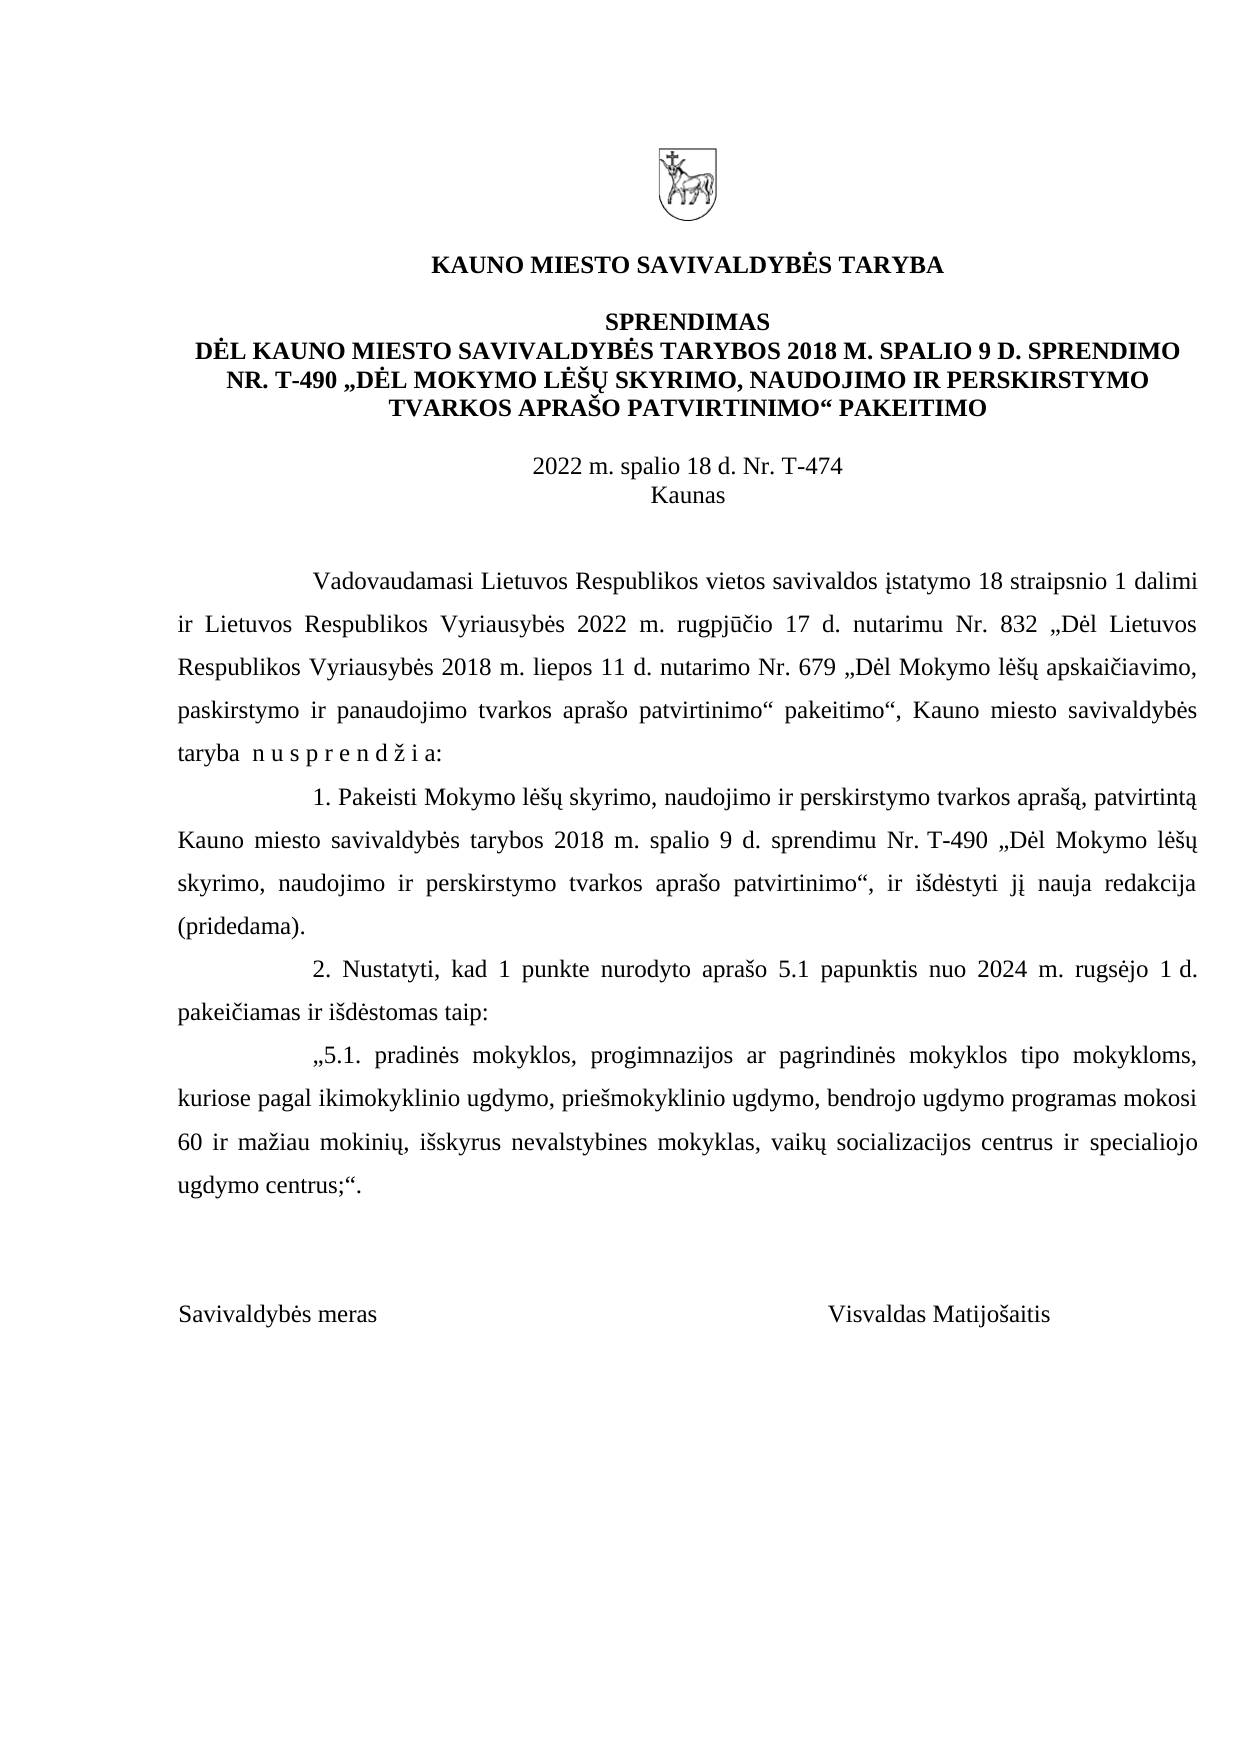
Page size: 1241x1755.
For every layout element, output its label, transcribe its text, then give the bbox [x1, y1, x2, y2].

text DĖL KAUNO MIESTO SAVIVALDYBĖS TARYBOS 2018 M. SPALIO 9 D. SPRENDIMO NR. T-490 „DĖL MOKYMO LĖŠŲ SKYRIMO, NAUDOJIMO IR PERSKIRSTYMO TVARKOS APRAŠO PATVIRTINIMO“ PAKEITIMO [178, 336, 1198, 422]
text „5.1. pradinės mokyklos, progimnazijos ar pagrindinės mokyklos tipo mokykloms, kuriose pagal ikimokyklinio ugdymo, priešmokyklinio ugdymo, bendrojo ugdymo programas mokosi 60 ir mažiau mokinių, išskyrus nevalstybines mokyklas, vaikų socializacijos centrus ir specialiojo ugdymo centrus;“. [177, 1040, 1198, 1198]
text 2. Nustatyti, kad 1 punkte nurodyto aprašo 5.1 papunktis nuo 2024 m. rugsėjo 1 d. pakeičiamas ir išdėstomas taip: [177, 954, 1198, 1026]
text KAUNO MIESTO SAVIVALDYBĖS TARYBA [177, 250, 1198, 278]
text Savivaldybės meras Visvaldas Matijošaitis [178, 1299, 1198, 1328]
text 2022 m. spalio 18 d. Nr. T-474 [177, 451, 1198, 480]
text Vadovaudamasi Lietuvos Respublikos vietos savivaldos įstatymo 18 straipsnio 1 dalimi ir Lietuvos Respublikos Vyriausybės 2022 m. rugpjūčio 17 d. nutarimu Nr. 832 „Dėl Lietuvos Respublikos Vyriausybės 2018 m. liepos 11 d. nutarimo Nr. 679 „Dėl Mokymo lėšų apskaičiavimo, paskirstymo ir panaudojimo tvarkos aprašo patvirtinimo“ pakeitimo“, Kauno miesto savivaldybės taryba n u s p r e n d ž i a: [177, 566, 1198, 767]
text 1. Pakeisti Mokymo lėšų skyrimo, naudojimo ir perskirstymo tvarkos aprašą, patvirtintą Kauno miesto savivaldybės tarybos 2018 m. spalio 9 d. sprendimu Nr. T-490 „Dėl Mokymo lėšų skyrimo, naudojimo ir perskirstymo tvarkos aprašo patvirtinimo“, ir išdėstyti jį nauja redakcija (pridedama). [177, 782, 1198, 940]
text Kaunas [178, 480, 1198, 508]
text SPRENDIMAS [177, 307, 1198, 336]
